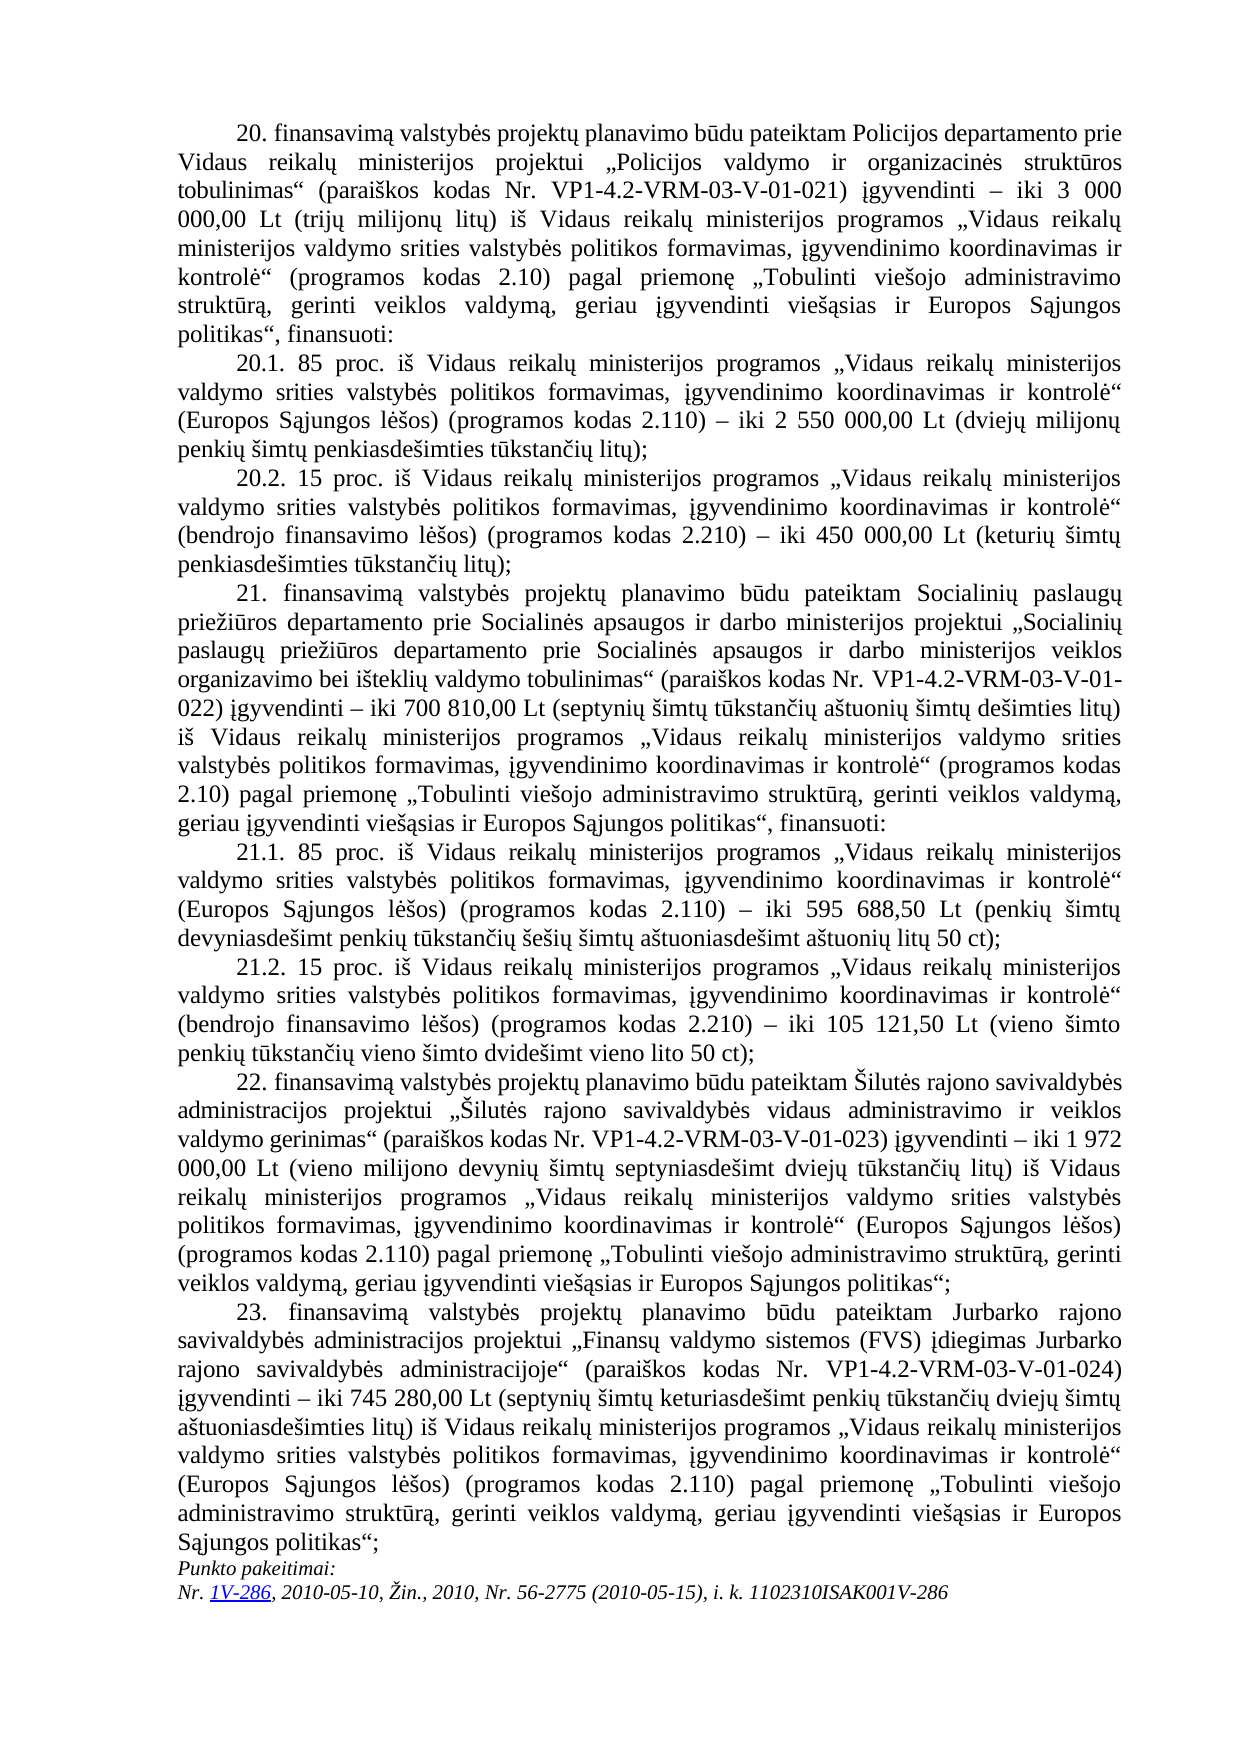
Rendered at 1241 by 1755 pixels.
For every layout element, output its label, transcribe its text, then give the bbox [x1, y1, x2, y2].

text 23. finansavimą valstybės projektų planavimo būdu pateiktam Jurbarko rajono savivaldybės administracijos projektui „Finansų valdymo sistemos (FVS) įdiegimas Jurbarko rajono savivaldybės administracijoje“ (paraiškos kodas Nr. VP1-4.2-VRM-03-V-01-024) įgyvendinti – iki 745 280,00 Lt (septynių šimtų keturiasdešimt penkių tūkstančių dviejų šimtų aštuoniasdešimties litų) iš Vidaus reikalų ministerijos programos „Vidaus reikalų ministerijos valdymo srities valstybės politikos formavimas, įgyvendinimo koordinavimas ir kontrolė“ (Europos Sąjungos lėšos) (programos kodas 2.110) pagal priemonę „Tobulinti viešojo administravimo struktūrą, gerinti veiklos valdymą, geriau įgyvendinti viešąsias ir Europos Sąjungos politikas“; [177, 1297, 1122, 1556]
text Nr. 1V-286, 2010-05-10, Žin., 2010, Nr. 56-2775 (2010-05-15), i. k. 1102310ISAK001V-286 [177, 1580, 1122, 1604]
text 20. finansavimą valstybės projektų planavimo būdu pateiktam Policijos departamento prie Vidaus reikalų ministerijos projektui „Policijos valdymo ir organizacinės struktūros tobulinimas“ (paraiškos kodas Nr. VP1-4.2-VRM-03-V-01-021) įgyvendinti – iki 3 000 000,00 Lt (trijų milijonų litų) iš Vidaus reikalų ministerijos programos „Vidaus reikalų ministerijos valdymo srities valstybės politikos formavimas, įgyvendinimo koordinavimas ir kontrolė“ (programos kodas 2.10) pagal priemonę „Tobulinti viešojo administravimo struktūrą, gerinti veiklos valdymą, geriau įgyvendinti viešąsias ir Europos Sąjungos politikas“, finansuoti: [177, 118, 1122, 348]
text 21. finansavimą valstybės projektų planavimo būdu pateiktam Socialinių paslaugų priežiūros departamento prie Socialinės apsaugos ir darbo ministerijos projektui „Socialinių paslaugų priežiūros departamento prie Socialinės apsaugos ir darbo ministerijos veiklos organizavimo bei išteklių valdymo tobulinimas“ (paraiškos kodas Nr. VP1-4.2-VRM-03-V-01-022) įgyvendinti – iki 700 810,00 Lt (septynių šimtų tūkstančių aštuonių šimtų dešimties litų) iš Vidaus reikalų ministerijos programos „Vidaus reikalų ministerijos valdymo srities valstybės politikos formavimas, įgyvendinimo koordinavimas ir kontrolė“ (programos kodas 2.10) pagal priemonę „Tobulinti viešojo administravimo struktūrą, gerinti veiklos valdymą, geriau įgyvendinti viešąsias ir Europos Sąjungos politikas“, finansuoti: [177, 578, 1122, 837]
text 20.2. 15 proc. iš Vidaus reikalų ministerijos programos „Vidaus reikalų ministerijos valdymo srities valstybės politikos formavimas, įgyvendinimo koordinavimas ir kontrolė“ (bendrojo finansavimo lėšos) (programos kodas 2.210) – iki 450 000,00 Lt (keturių šimtų penkiasdešimties tūkstančių litų); [177, 463, 1122, 578]
text 21.1. 85 proc. iš Vidaus reikalų ministerijos programos „Vidaus reikalų ministerijos valdymo srities valstybės politikos formavimas, įgyvendinimo koordinavimas ir kontrolė“ (Europos Sąjungos lėšos) (programos kodas 2.110) – iki 595 688,50 Lt (penkių šimtų devyniasdešimt penkių tūkstančių šešių šimtų aštuoniasdešimt aštuonių litų 50 ct); [177, 837, 1122, 952]
text 20.1. 85 proc. iš Vidaus reikalų ministerijos programos „Vidaus reikalų ministerijos valdymo srities valstybės politikos formavimas, įgyvendinimo koordinavimas ir kontrolė“ (Europos Sąjungos lėšos) (programos kodas 2.110) – iki 2 550 000,00 Lt (dviejų milijonų penkių šimtų penkiasdešimties tūkstančių litų); [177, 348, 1122, 463]
text 22. finansavimą valstybės projektų planavimo būdu pateiktam Šilutės rajono savivaldybės administracijos projektui „Šilutės rajono savivaldybės vidaus administravimo ir veiklos valdymo gerinimas“ (paraiškos kodas Nr. VP1-4.2-VRM-03-V-01-023) įgyvendinti – iki 1 972 000,00 Lt (vieno milijono devynių šimtų septyniasdešimt dviejų tūkstančių litų) iš Vidaus reikalų ministerijos programos „Vidaus reikalų ministerijos valdymo srities valstybės politikos formavimas, įgyvendinimo koordinavimas ir kontrolė“ (Europos Sąjungos lėšos) (programos kodas 2.110) pagal priemonę „Tobulinti viešojo administravimo struktūrą, gerinti veiklos valdymą, geriau įgyvendinti viešąsias ir Europos Sąjungos politikas“; [177, 1067, 1122, 1297]
text Punkto pakeitimai: [177, 1556, 1122, 1580]
text 21.2. 15 proc. iš Vidaus reikalų ministerijos programos „Vidaus reikalų ministerijos valdymo srities valstybės politikos formavimas, įgyvendinimo koordinavimas ir kontrolė“ (bendrojo finansavimo lėšos) (programos kodas 2.210) – iki 105 121,50 Lt (vieno šimto penkių tūkstančių vieno šimto dvidešimt vieno lito 50 ct); [177, 952, 1122, 1067]
